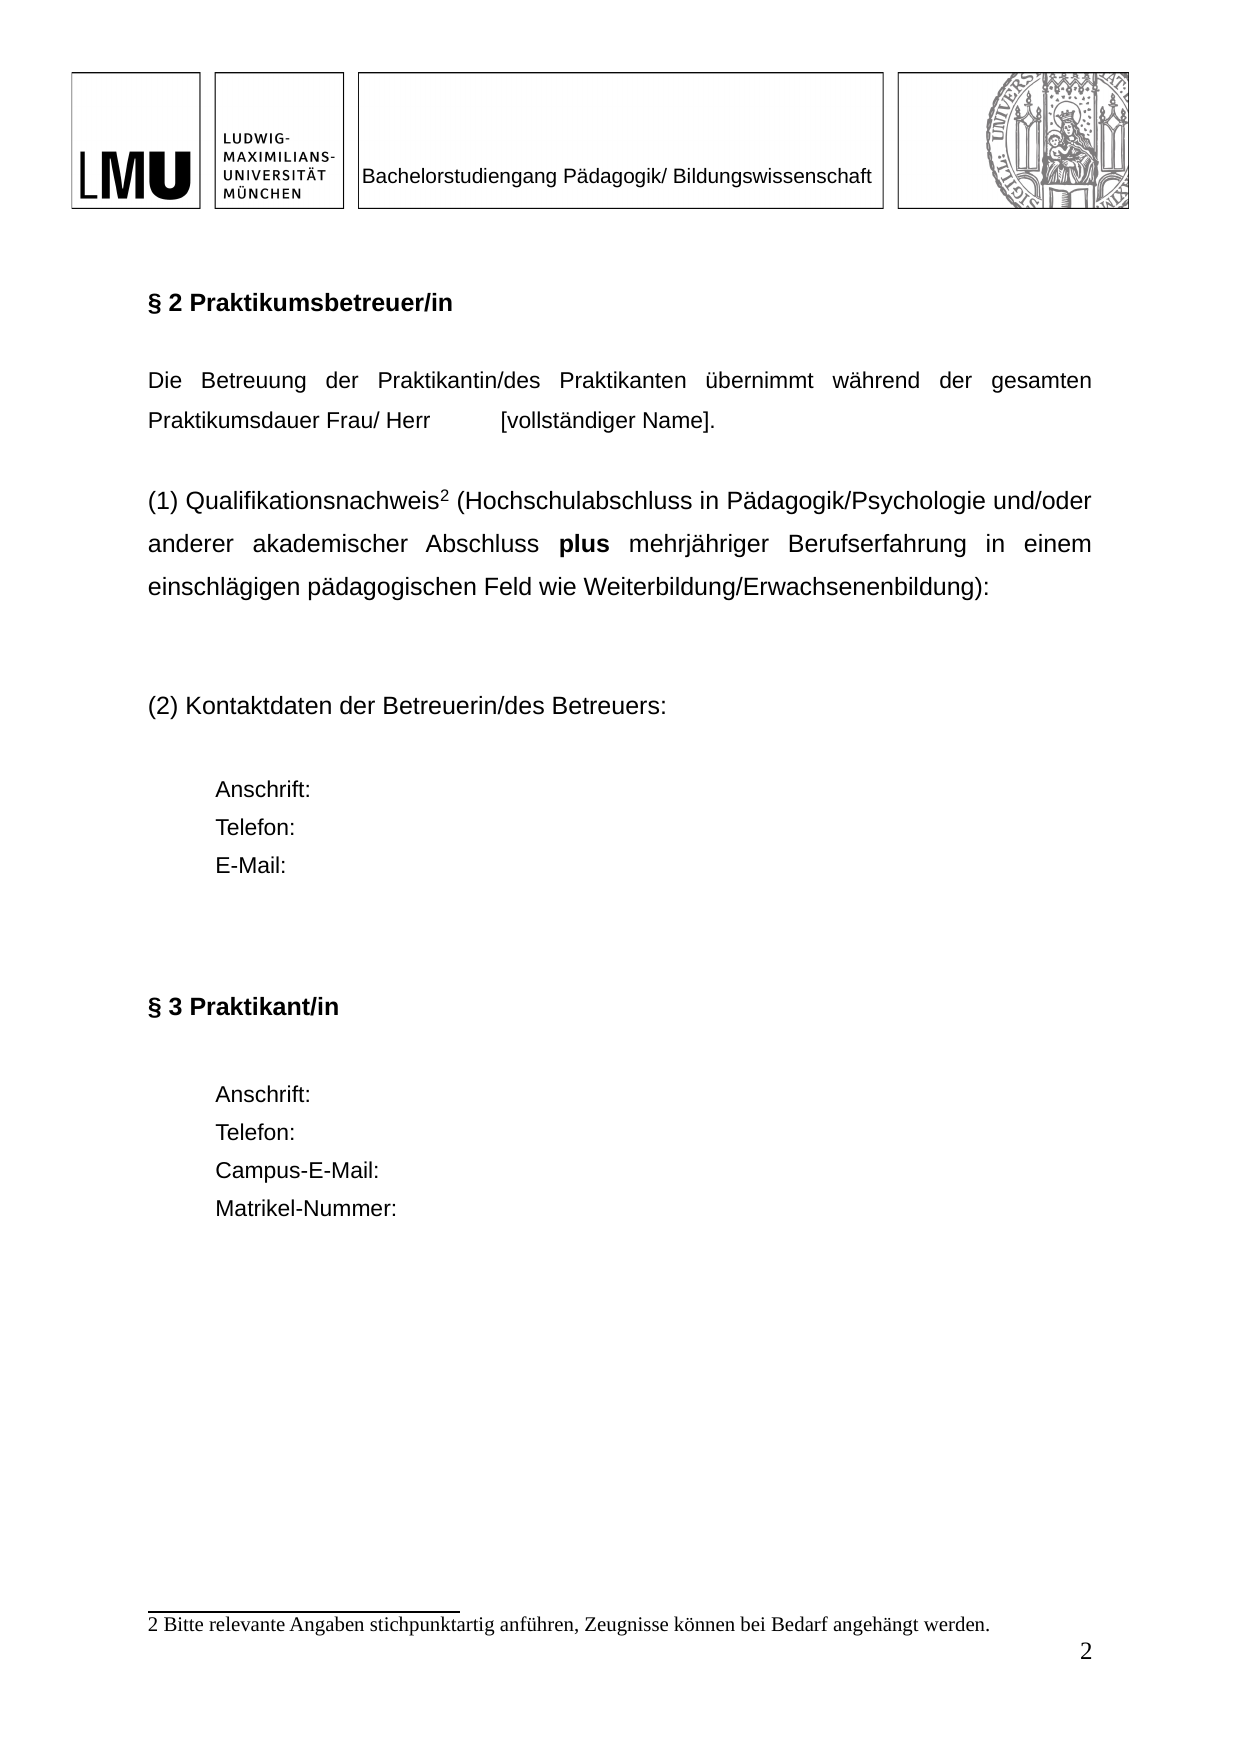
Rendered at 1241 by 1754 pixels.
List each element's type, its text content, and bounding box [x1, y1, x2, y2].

table_header [429, 1075, 1104, 1113]
table_cell [429, 846, 1104, 884]
table_cell Telefon: [204, 1113, 429, 1151]
text § 2 Praktikumsbetreuer/in [148, 288, 1093, 317]
text Bitte relevante Angaben stichpunktartig anführen, Zeugnisse können bei Bedarf angehängt werden. [148, 1612, 1093, 1636]
text § 3 Praktikant/in [148, 992, 1093, 1021]
table_header [429, 770, 1104, 808]
table_cell [429, 1113, 1104, 1151]
text (1) Qualifikationsnachweis (Hochschulabschluss in Pädagogik/Psychologie und/oder anderer akademischer Abschluss plus mehrjähriger Berufserfahrung in einem einschlägigen pädagogischen Feld wie Weiterbildung/Erwachsenenbildung): [148, 486, 1093, 601]
table_header Anschrift: [204, 770, 429, 808]
table_cell E-Mail: [204, 846, 429, 884]
table_header Anschrift: [204, 1075, 429, 1113]
table_cell Telefon: [204, 808, 429, 846]
table_cell Campus-E-Mail: [204, 1151, 429, 1189]
text (2) Kontaktdaten der Betreuerin/des Betreuers: [148, 691, 1093, 719]
table_cell [429, 808, 1104, 846]
table_cell [429, 1151, 1104, 1189]
table_cell Matrikel-Nummer: [204, 1190, 429, 1228]
table_cell [429, 1190, 1104, 1228]
text Die Betreuung der Praktikantin/des Praktikanten übernimmt während der gesamten Praktikumsdauer Frau/ Herr [vollständiger Name]. [148, 367, 1093, 433]
